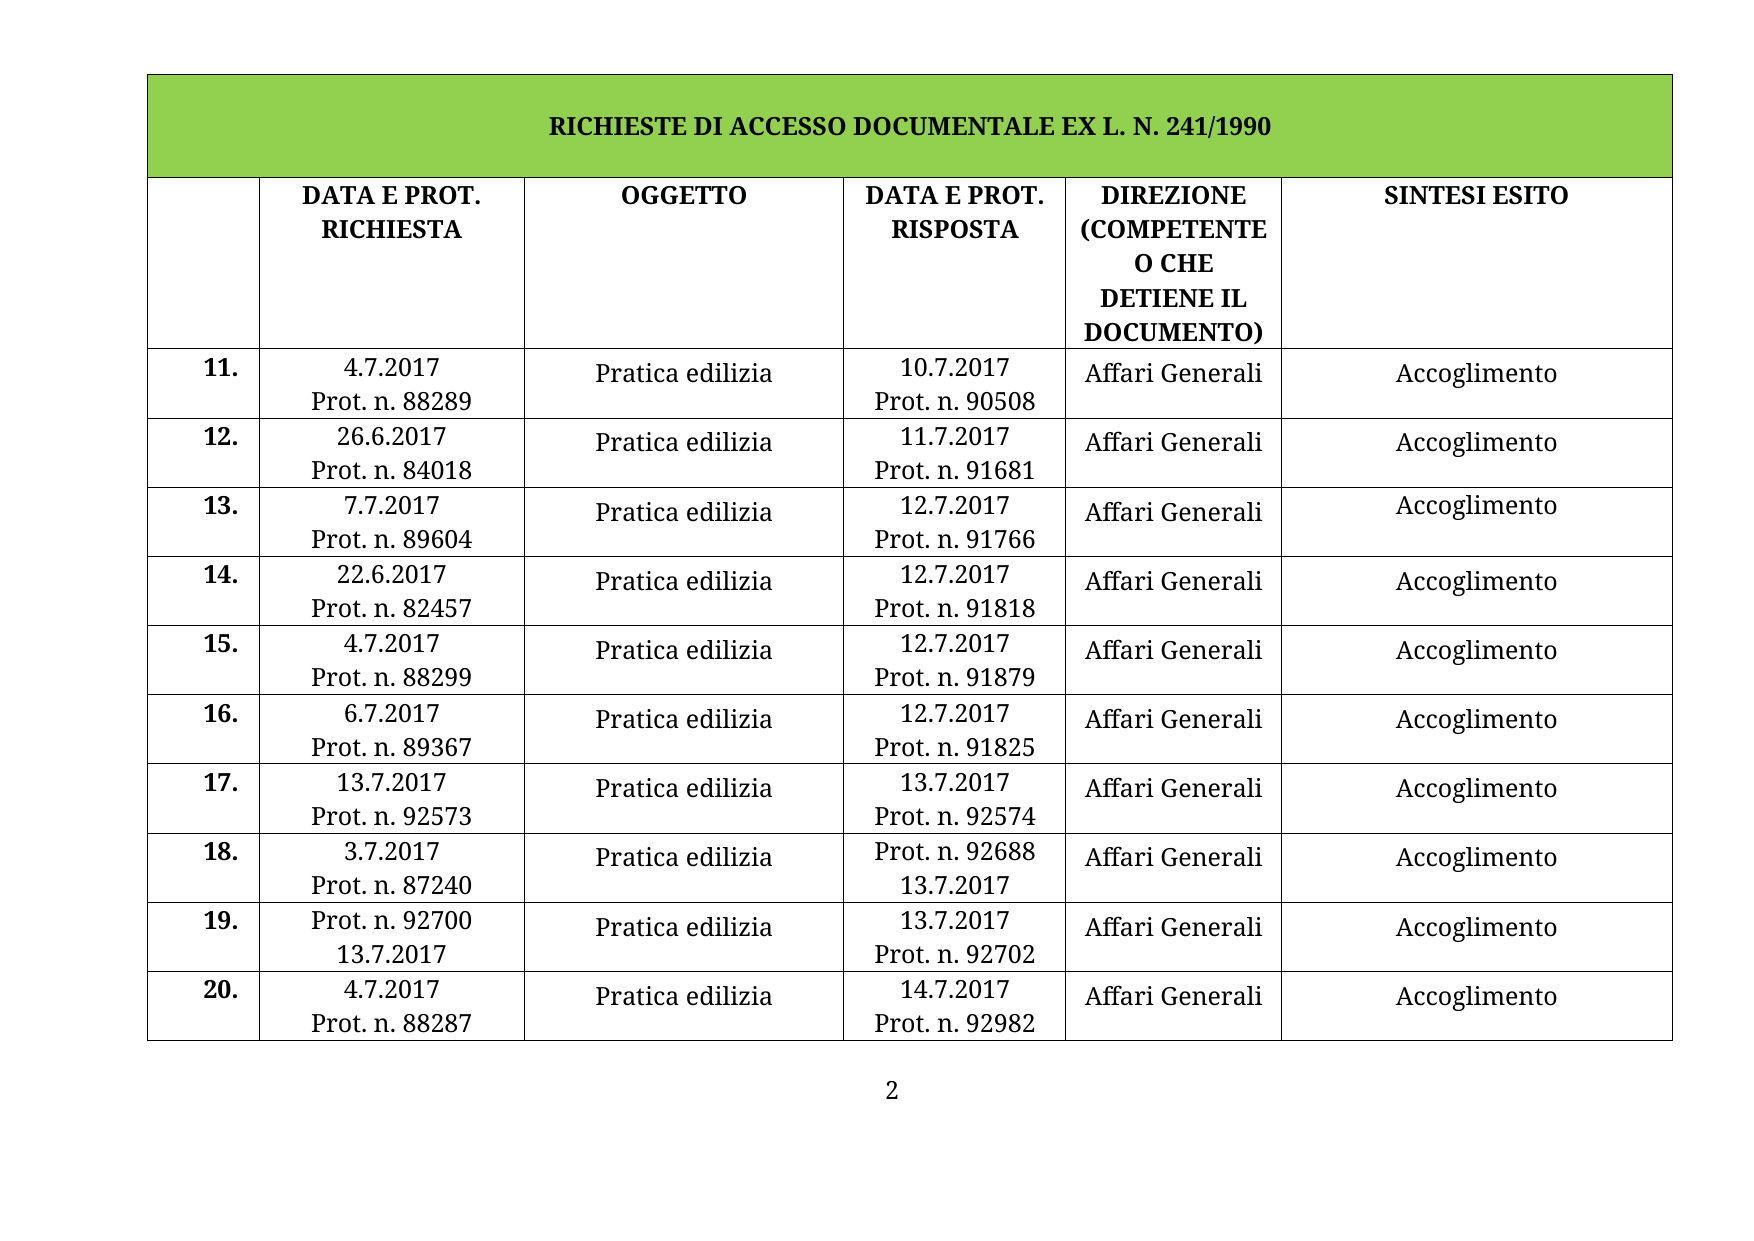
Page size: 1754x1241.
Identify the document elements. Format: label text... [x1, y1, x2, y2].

table_cell 3.7.2017 Prot. n. 87240 [260, 834, 524, 902]
table_cell Pratica edilizia [525, 488, 843, 556]
table_cell Affari Generali [1066, 626, 1281, 694]
table_cell Affari Generali [1066, 903, 1281, 971]
table_header RICHIESTE DI ACCESSO DOCUMENTALE EX L. N. 241/1990 [148, 75, 1672, 177]
table_cell [148, 903, 259, 971]
table_cell Affari Generali [1066, 834, 1281, 902]
table_cell Pratica edilizia [525, 764, 843, 832]
table_cell Affari Generali [1066, 695, 1281, 763]
table_cell Accoglimento [1282, 972, 1672, 1040]
table_cell Pratica edilizia [525, 349, 843, 417]
table_cell [148, 626, 259, 694]
table_cell Pratica edilizia [525, 557, 843, 625]
table_cell Accoglimento [1282, 419, 1672, 487]
table_cell Affari Generali [1066, 764, 1281, 832]
table_cell SINTESI ESITO [1282, 178, 1672, 348]
table_cell Pratica edilizia [525, 834, 843, 902]
table_cell Affari Generali [1066, 488, 1281, 556]
table_cell DATA E PROT. RISPOSTA [844, 178, 1065, 348]
table_cell 4.7.2017 Prot. n. 88289 [260, 349, 524, 417]
table_cell Prot. n. 92688 13.7.2017 [844, 834, 1065, 902]
table_cell DIREZIONE (COMPETENTE O CHE DETIENE IL DOCUMENTO) [1066, 178, 1281, 348]
table_cell 12.7.2017 Prot. n. 91879 [844, 626, 1065, 694]
table_cell [148, 764, 259, 832]
table_cell 12.7.2017 Prot. n. 91818 [844, 557, 1065, 625]
table_cell Accoglimento [1282, 834, 1672, 902]
table_cell DATA E PROT. RICHIESTA [260, 178, 524, 348]
table_cell [148, 557, 259, 625]
table_cell Prot. n. 92700 13.7.2017 [260, 903, 524, 971]
table_cell 13.7.2017 Prot. n. 92702 [844, 903, 1065, 971]
table_cell Accoglimento [1282, 349, 1672, 417]
table_cell Affari Generali [1066, 419, 1281, 487]
table_cell [148, 419, 259, 487]
table_cell Pratica edilizia [525, 419, 843, 487]
table_cell 14.7.2017 Prot. n. 92982 [844, 972, 1065, 1040]
table_cell Accoglimento [1282, 626, 1672, 694]
table_cell 13.7.2017 Prot. n. 92574 [844, 764, 1065, 832]
table_cell [148, 178, 259, 348]
table_cell 7.7.2017 Prot. n. 89604 [260, 488, 524, 556]
table_cell Pratica edilizia [525, 903, 843, 971]
table_cell [148, 972, 259, 1040]
table_cell Pratica edilizia [525, 695, 843, 763]
table_cell Accoglimento [1282, 488, 1672, 556]
table_cell [148, 834, 259, 902]
table_cell Accoglimento [1282, 903, 1672, 971]
table_cell Accoglimento [1282, 557, 1672, 625]
table_cell 4.7.2017 Prot. n. 88287 [260, 972, 524, 1040]
table_cell Accoglimento [1282, 695, 1672, 763]
table_cell [148, 349, 259, 417]
table_cell 6.7.2017 Prot. n. 89367 [260, 695, 524, 763]
table_cell OGGETTO [525, 178, 843, 348]
table_cell 12.7.2017 Prot. n. 91825 [844, 695, 1065, 763]
table_cell Affari Generali [1066, 557, 1281, 625]
table_cell Pratica edilizia [525, 972, 843, 1040]
table_cell Affari Generali [1066, 972, 1281, 1040]
table_cell [148, 695, 259, 763]
table_cell 13.7.2017 Prot. n. 92573 [260, 764, 524, 832]
table_cell [148, 488, 259, 556]
table_cell 10.7.2017 Prot. n. 90508 [844, 349, 1065, 417]
table_cell 26.6.2017 Prot. n. 84018 [260, 419, 524, 487]
table_cell Accoglimento [1282, 764, 1672, 832]
table_cell 4.7.2017 Prot. n. 88299 [260, 626, 524, 694]
table_cell 12.7.2017 Prot. n. 91766 [844, 488, 1065, 556]
table_cell Affari Generali [1066, 349, 1281, 417]
table_cell Pratica edilizia [525, 626, 843, 694]
table_cell 11.7.2017 Prot. n. 91681 [844, 419, 1065, 487]
table_cell 22.6.2017 Prot. n. 82457 [260, 557, 524, 625]
